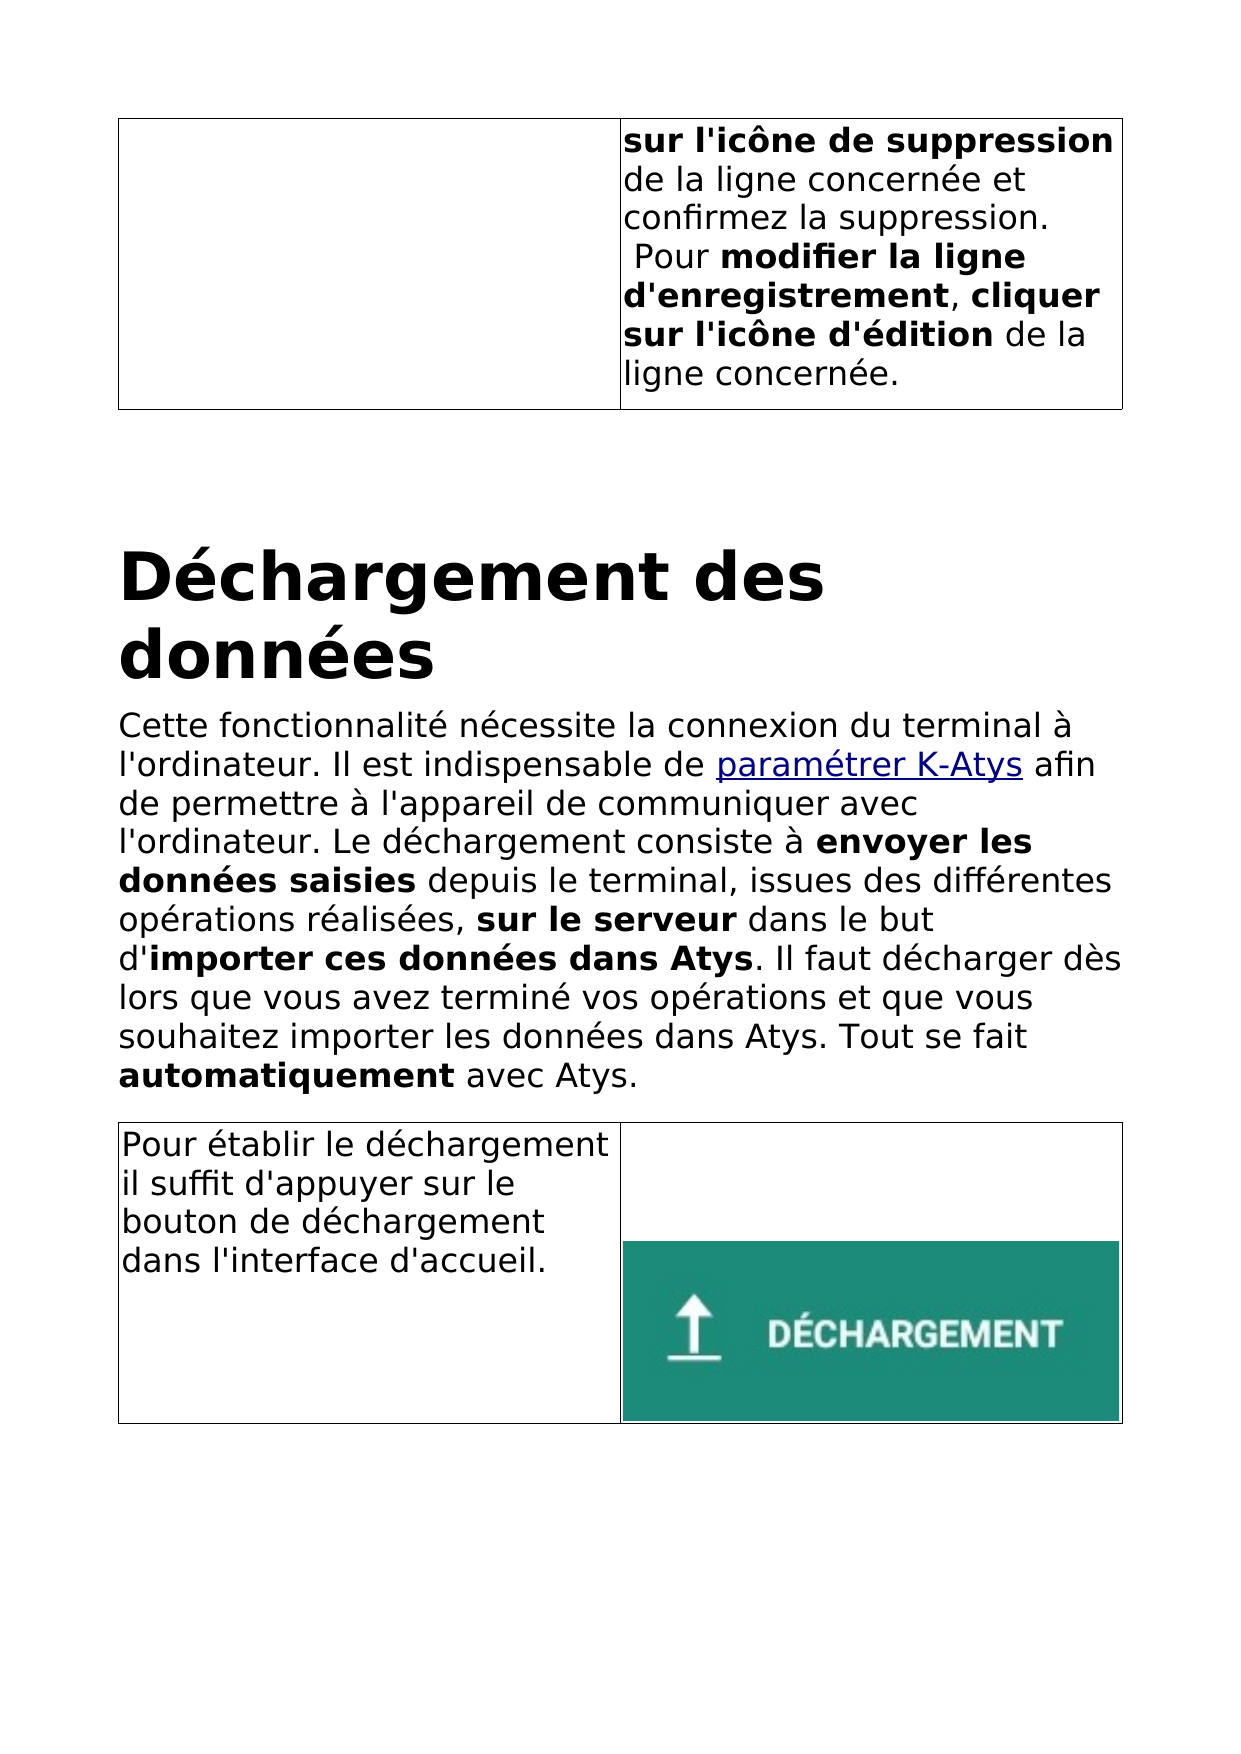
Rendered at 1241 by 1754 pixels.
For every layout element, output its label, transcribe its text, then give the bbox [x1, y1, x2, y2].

table_header Pour établir le déchargement il suffit d'appuyer sur le bouton de déchargement dans l'interface d'accueil. [119, 1123, 620, 1423]
table_header [119, 119, 620, 408]
table_header [621, 1123, 1122, 1423]
text Cette fonctionnalité nécessite la connexion du terminal à l'ordinateur. Il est indispensable de paramétrer K-Atys afin de permettre à l'appareil de communiquer avec l'ordinateur. Le déchargement consiste à envoyer les données saisies depuis le terminal, issues des différentes opérations réalisées, sur le serveur dans le but d'importer ces données dans Atys. Il faut décharger dès lors que vous avez terminé vos opérations et que vous souhaitez importer les données dans Atys. Tout se fait automatiquement avec Atys. [118, 706, 1122, 1095]
subtitle Déchargement des données [118, 539, 1122, 694]
table_header sur l'icône de suppression de la ligne concernée et confirmez la suppression. Pour modifier la ligne d'enregistrement, cliquer sur l'icône d'édition de la ligne concernée. [621, 119, 1122, 408]
picture [622, 1241, 1120, 1421]
